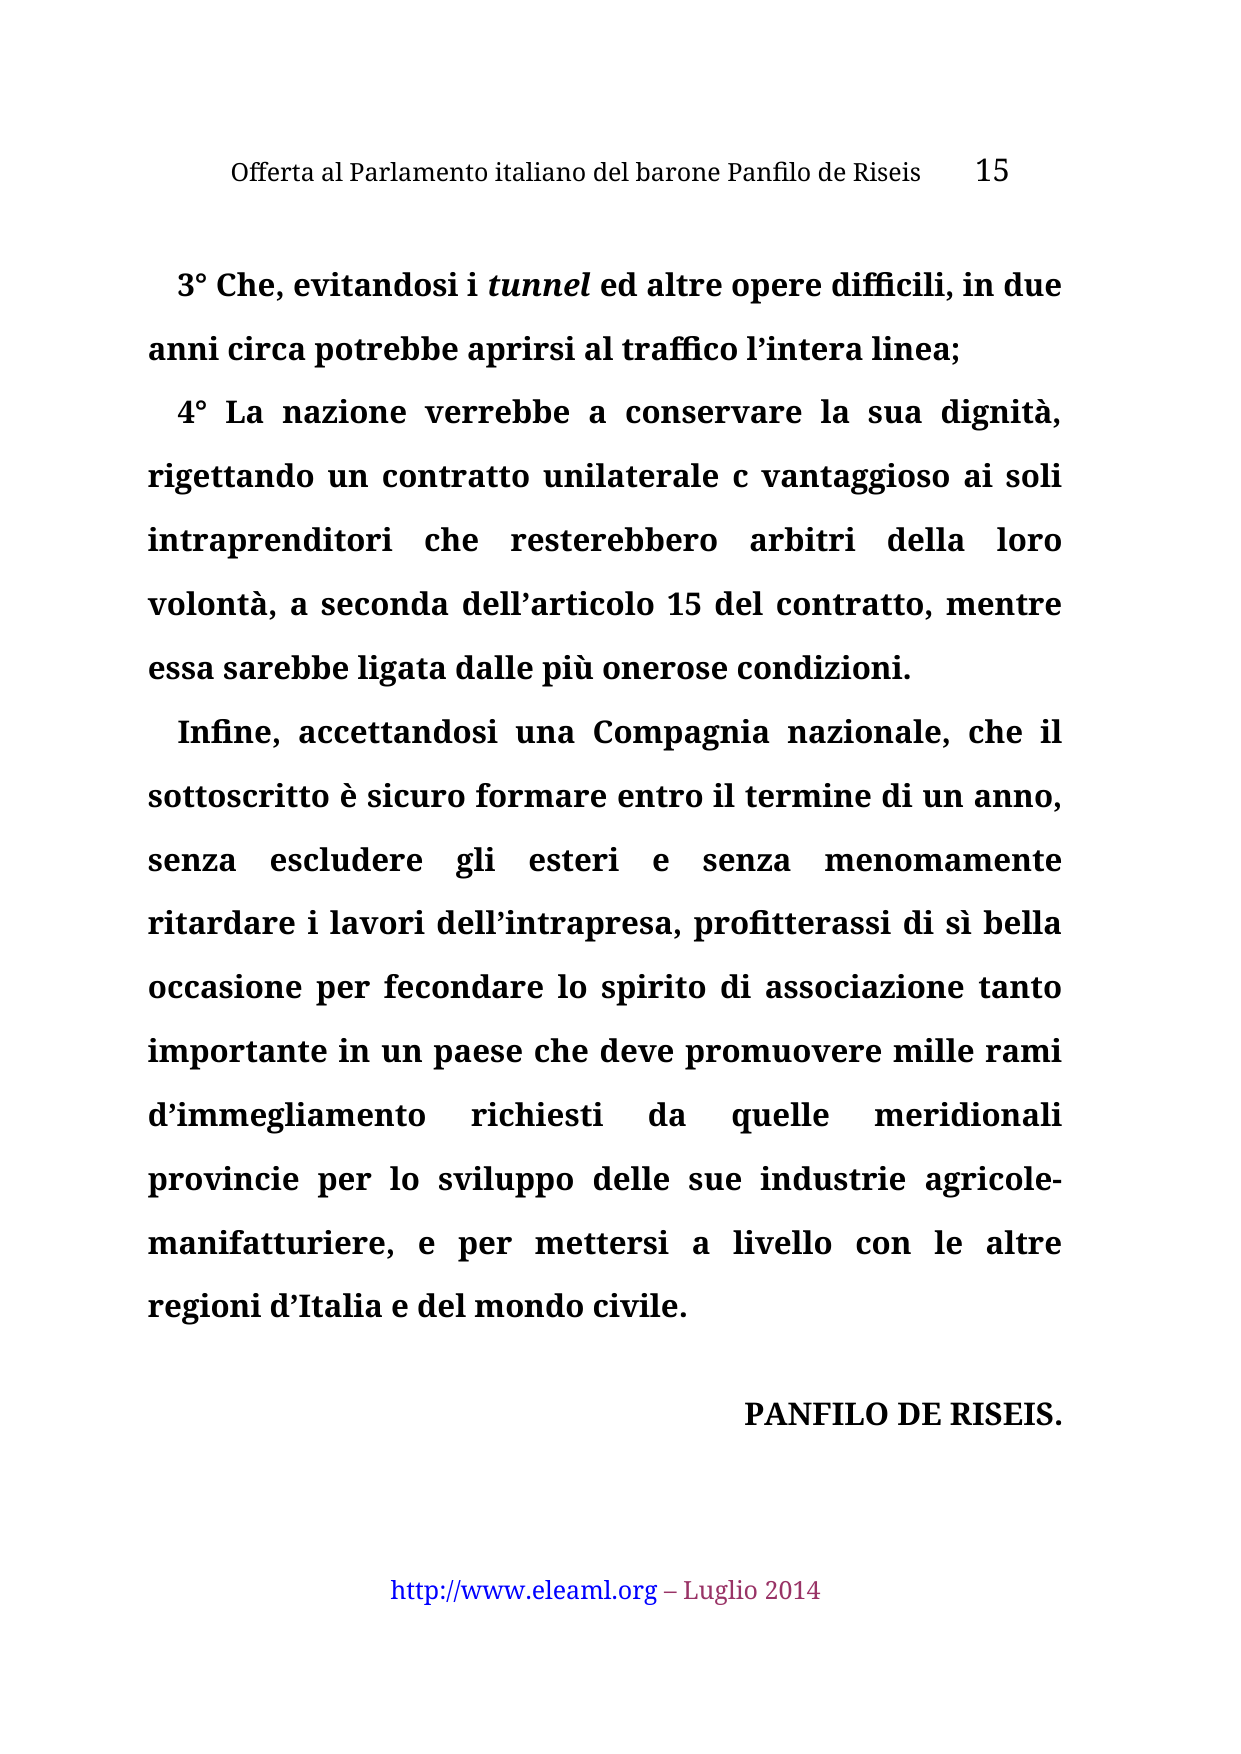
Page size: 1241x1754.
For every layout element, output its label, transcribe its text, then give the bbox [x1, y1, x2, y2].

text 3° Che, evitandosi i tunnel ed altre opere difficili, in due anni circa potrebbe aprirsi al traffico l’intera linea; [148, 263, 1063, 369]
text PANFILO DE RISEIS. [148, 1391, 1063, 1434]
text 4° La nazione verrebbe a conservare la sua dignità, rigettando un contratto unilaterale c vantaggioso ai soli intraprenditori che resterebbero arbitri della loro volontà, a seconda dell’articolo 15 del contratto, mentre essa sarebbe ligata dalle più onerose condizioni. [148, 391, 1063, 688]
text Infine, accettandosi una Compagnia nazionale, che il sottoscritto è sicuro formare entro il termine di un anno, senza escludere gli esteri e senza menomamente ritardare i lavori dell’intrapresa, profitterassi di sì bella occasione per fecondare lo spirito di associazione tanto importante in un paese che deve promuovere mille rami d’immegliamento richiesti da quelle meridionali provincie per lo sviluppo delle sue industrie agricole-manifatturiere, e per mettersi a livello con le altre regioni d’Italia e del mondo civile. [148, 710, 1063, 1327]
